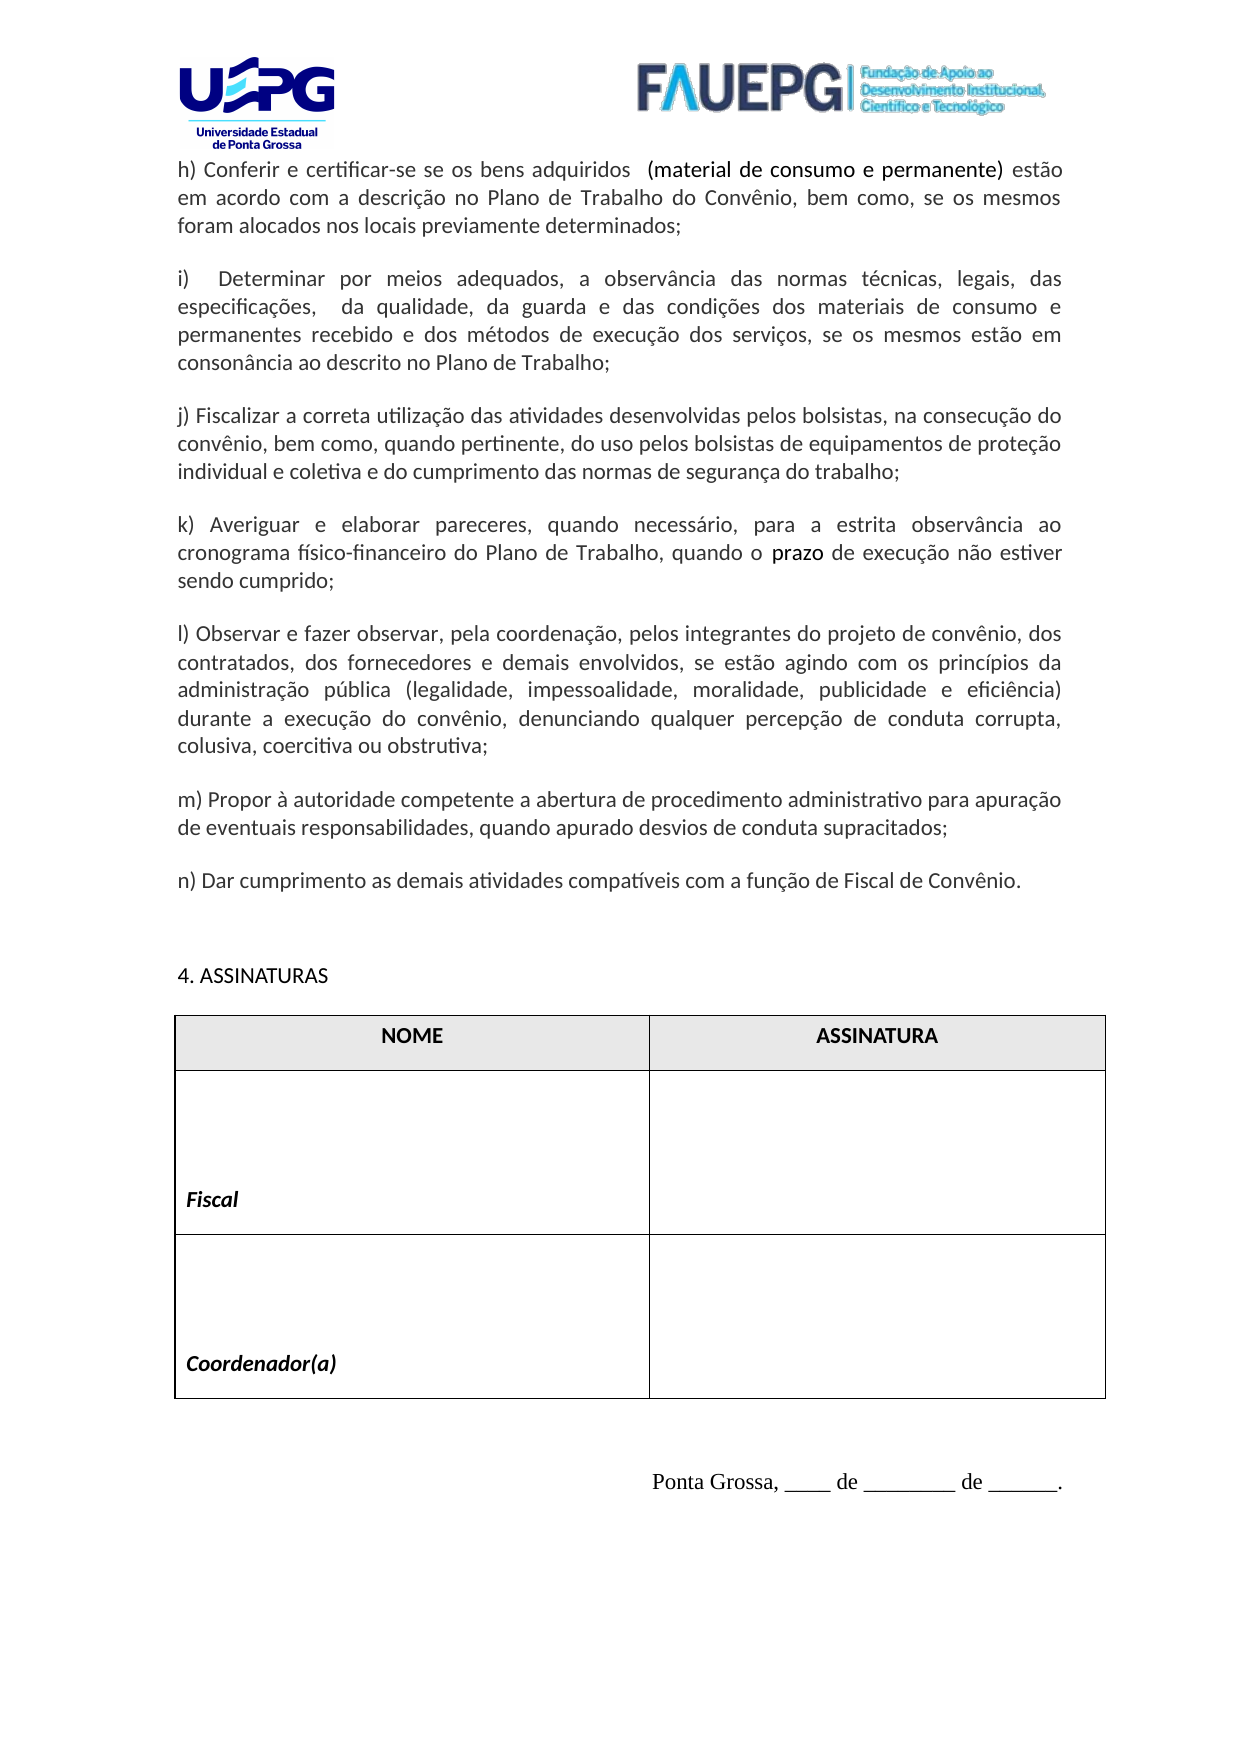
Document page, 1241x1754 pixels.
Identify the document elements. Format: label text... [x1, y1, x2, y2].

text Ponta Grossa, ____ de ________ de ______. [177, 1468, 1063, 1494]
text j) Fiscalizar a correta utilização das atividades desenvolvidas pelos bolsistas, na consecução do convênio, bem como, quando pertinente, do uso pelos bolsistas de equipamentos de proteção individual e coletiva e do cumprimento das normas de segurança do trabalho; [177, 401, 1063, 486]
picture [179, 57, 335, 149]
text h) Conferir e certificar-se se os bens adquiridos (material de consumo e permanente) estão em acordo com a descrição no Plano de Trabalho do Convênio, bem como, se os mesmos foram alocados nos locais previamente determinados; [177, 155, 1063, 239]
table_cell [650, 1071, 1105, 1234]
text n) Dar cumprimento as demais atividades compatíveis com a função de Fiscal de Convênio. [177, 866, 1063, 894]
text 4. ASSINATURAS [177, 962, 1063, 989]
table_header ASSINATURA [650, 1016, 1105, 1070]
text l) Observar e fazer observar, pela coordenação, pelos integrantes do projeto de convênio, dos contratados, dos fornecedores e demais envolvidos, se estão agindo com os princípios da administração pública (legalidade, impessoalidade, moralidade, publicidade e eficiência) durante a execução do convênio, denunciando qualquer percepção de conduta corrupta, colusiva, coercitiva ou obstrutiva; [177, 619, 1063, 760]
text m) Propor à autoridade competente a abertura de procedimento administrativo para apuração de eventuais responsabilidades, quando apurado desvios de conduta supracitados; [177, 785, 1063, 841]
picture [623, 42, 1054, 127]
table_cell Coordenador(a) [176, 1235, 649, 1397]
table_cell [650, 1235, 1105, 1397]
text k) Averiguar e elaborar pareceres, quando necessário, para a estrita observância ao cronograma físico-financeiro do Plano de Trabalho, quando o prazo de execução não estiver sendo cumprido; [177, 511, 1063, 594]
table_cell Fiscal [176, 1071, 649, 1234]
table_header NOME [176, 1016, 649, 1070]
text i) Determinar por meios adequados, a observância das normas técnicas, legais, das especificações, da qualidade, da guarda e das condições dos materiais de consumo e permanentes recebido e dos métodos de execução dos serviços, se os mesmos estão em consonância ao descrito no Plano de Trabalho; [177, 264, 1063, 376]
